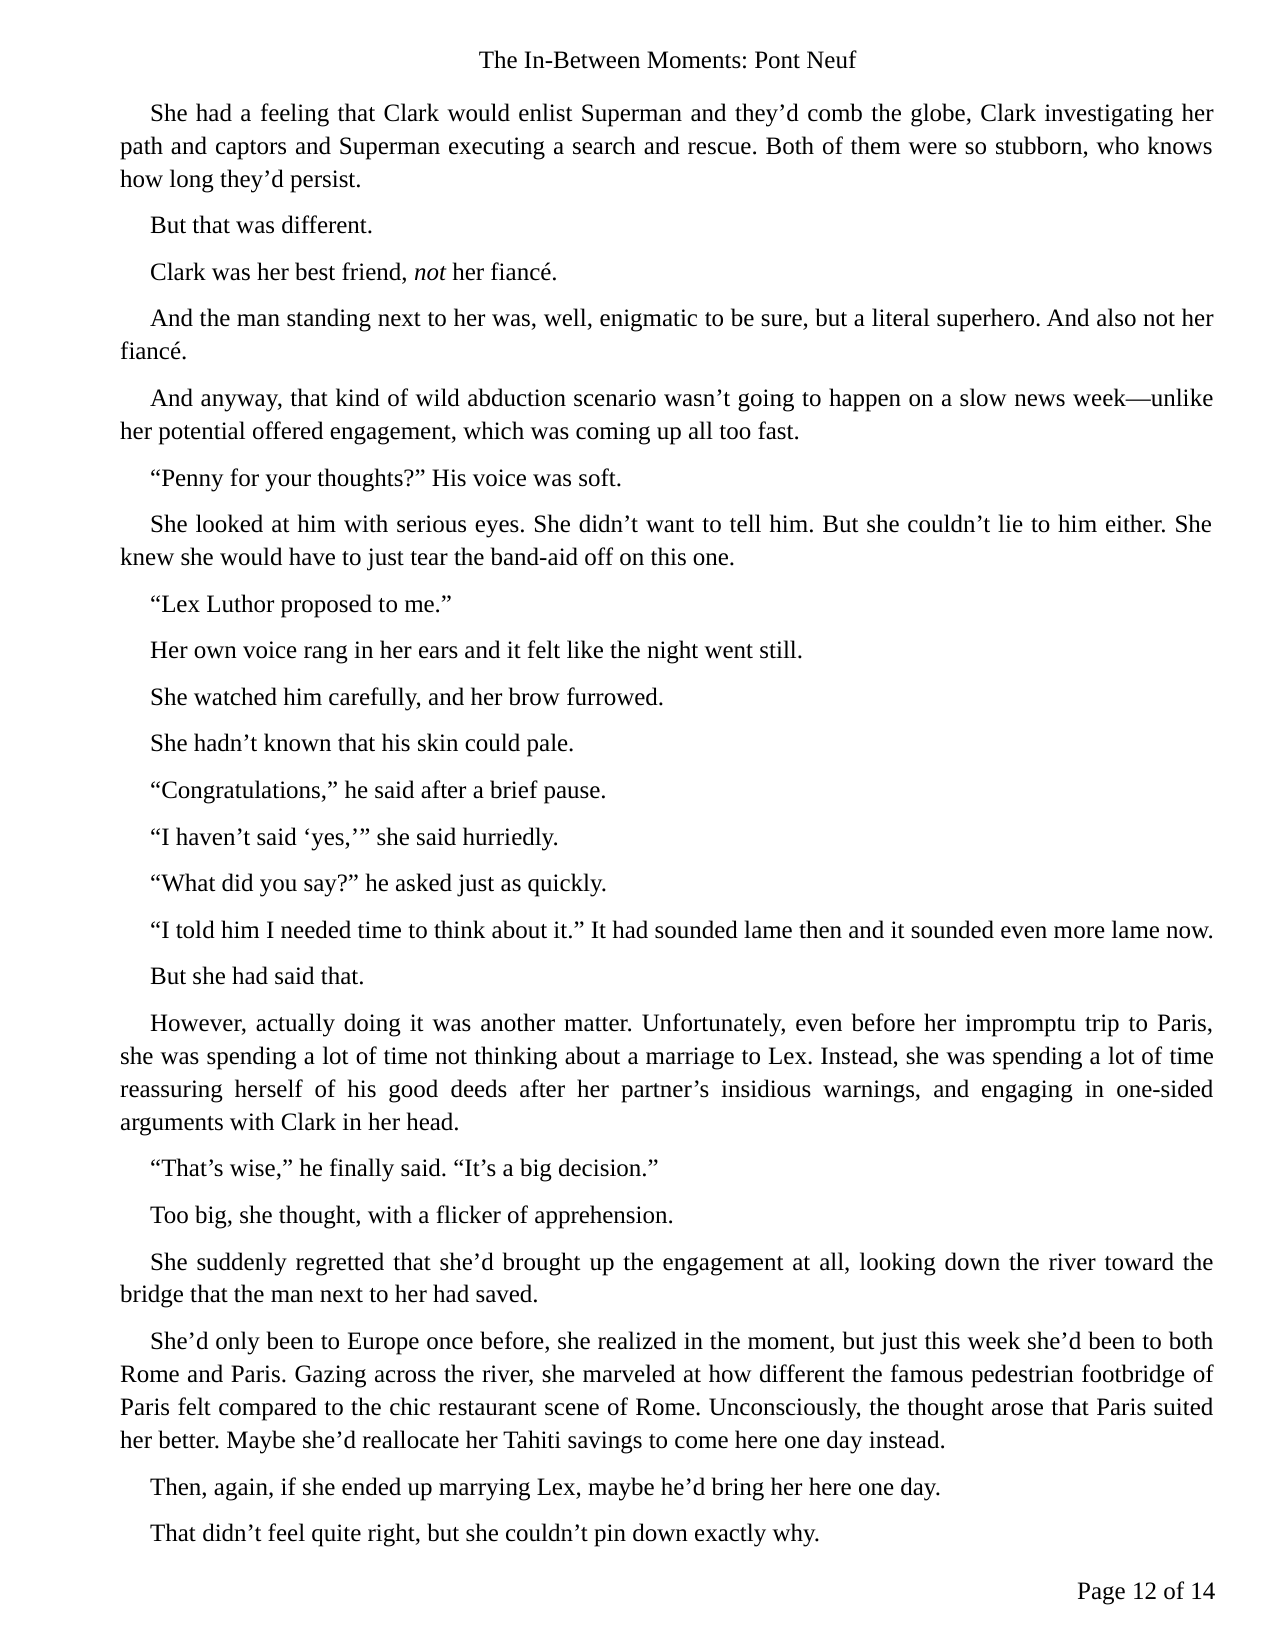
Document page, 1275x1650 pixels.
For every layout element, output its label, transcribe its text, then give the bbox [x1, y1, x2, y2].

text Then, again, if she ended up marrying Lex, maybe he’d bring her here one day. [120, 1472, 1215, 1501]
text “Penny for your thoughts?” His voice was soft. [120, 463, 1215, 491]
text She’d only been to Europe once before, she realized in the moment, but just this week she’d been to both Rome and Paris. Gazing across the river, she marveled at how different the famous pedestrian footbridge of Paris felt compared to the chic restaurant scene of Rome. Unconsciously, the thought arose that Paris suited her better. Maybe she’d reallocate her Tahiti savings to come here one day instead. [120, 1326, 1215, 1454]
text “That’s wise,” he finally said. “It’s a big decision.” [120, 1153, 1215, 1182]
text But that was different. [120, 210, 1215, 239]
text But she had said that. [120, 961, 1215, 990]
text Her own voice rang in her ears and it felt like the night went still. [120, 635, 1215, 664]
text “I told him I needed time to think about it.” It had sounded lame then and it sounded even more lame now. [120, 915, 1215, 943]
text “Lex Luthor proposed to me.” [120, 589, 1215, 617]
text That didn’t feel quite right, but she couldn’t pin down exactly why. [120, 1518, 1215, 1547]
text And anyway, that kind of wild abduction scenario wasn’t going to happen on a slow news week—unlike her potential offered engagement, which was coming up all too fast. [120, 383, 1215, 445]
text “I haven’t said ‘yes,’” she said hurriedly. [120, 822, 1215, 850]
text She hadn’t known that his skin could pale. [120, 728, 1215, 757]
text She suddenly regretted that she’d brought up the engagement at all, looking down the river toward the bridge that the man next to her had saved. [120, 1247, 1215, 1308]
text However, actually doing it was another matter. Unfortunately, even before her impromptu trip to Paris, she was spending a lot of time not thinking about a marriage to Lex. Instead, she was spending a lot of time reassuring herself of his good deeds after her partner’s insidious warnings, and engaging in one-sided arguments with Clark in her head. [120, 1008, 1215, 1136]
text And the man standing next to her was, well, enigmatic to be sure, but a literal superhero. And also not her fiancé. [120, 303, 1215, 365]
text She looked at him with serious eyes. She didn’t want to tell him. But she couldn’t lie to him either. She knew she would have to just tear the band-aid off on this one. [120, 509, 1215, 571]
text “What did you say?” he asked just as quickly. [120, 868, 1215, 897]
text “Congratulations,” he said after a brief pause. [120, 775, 1215, 804]
text Too big, she thought, with a flicker of apprehension. [120, 1200, 1215, 1229]
text She watched him carefully, and her brow furrowed. [120, 682, 1215, 711]
text She had a feeling that Clark would enlist Superman and they’d comb the globe, Clark investigating her path and captors and Superman executing a search and rescue. Both of them were so stubborn, who knows how long they’d persist. [120, 98, 1215, 192]
text Clark was her best friend, not her fiancé. [120, 257, 1215, 286]
